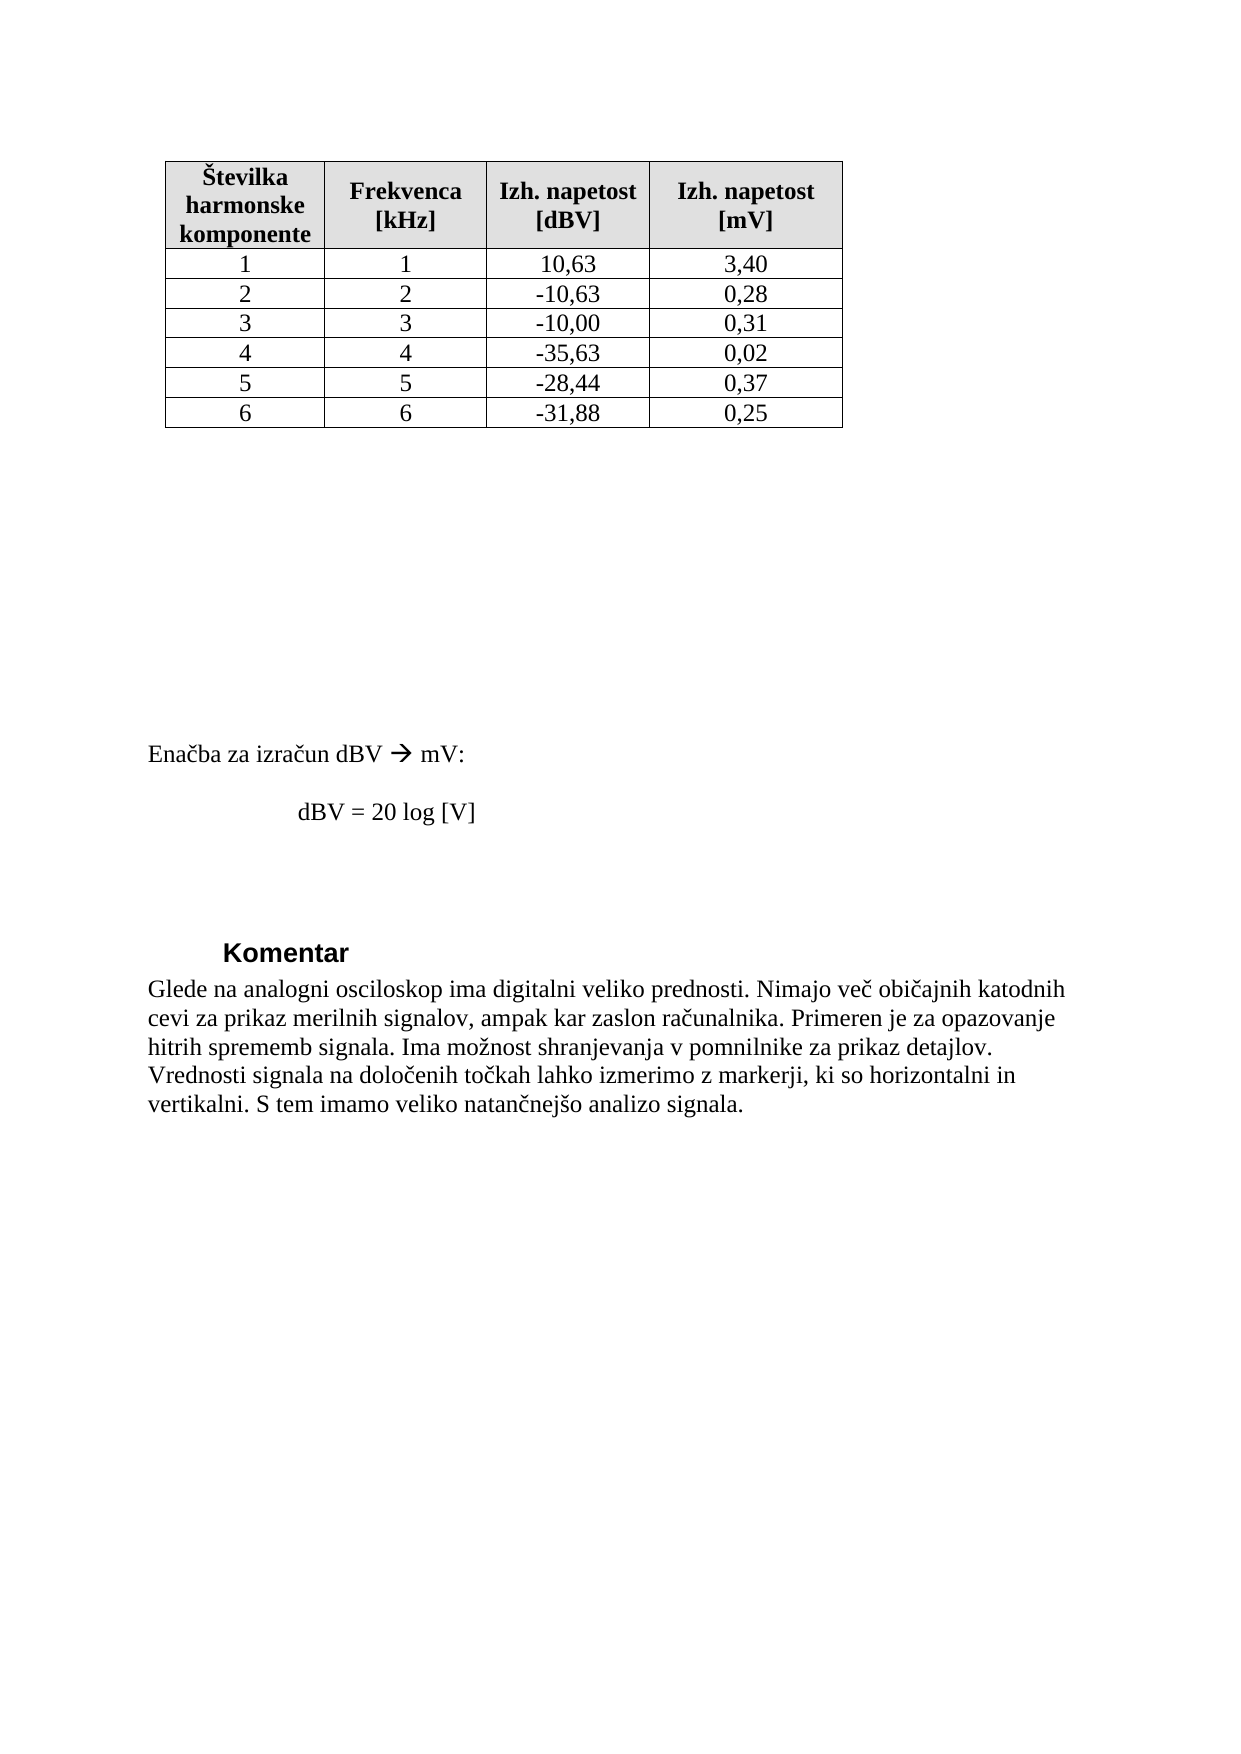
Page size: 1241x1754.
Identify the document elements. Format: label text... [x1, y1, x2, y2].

table_cell 5 [166, 368, 324, 397]
text Enačba za izračun dBV  mV: [148, 739, 1093, 768]
table_cell 0,02 [650, 338, 842, 367]
table_cell 0,31 [650, 309, 842, 337]
table_cell 10,63 [487, 249, 649, 278]
table_header Izh. napetost [dBV] [487, 162, 649, 248]
table_cell 6 [325, 398, 486, 427]
table_cell 5 [325, 368, 486, 397]
subtitle Komentar [178, 937, 1093, 968]
table_cell -10,63 [487, 279, 649, 307]
table_cell 1 [325, 249, 486, 278]
table_header Številka harmonske komponente [166, 162, 324, 248]
table_header Izh. napetost [mV] [650, 162, 842, 248]
table_cell 2 [166, 279, 324, 307]
table_header Frekvenca [kHz] [325, 162, 486, 248]
table_cell -35,63 [487, 338, 649, 367]
table_cell 2 [325, 279, 486, 307]
table_cell 1 [166, 249, 324, 278]
table_cell 3 [166, 309, 324, 337]
table_cell -31,88 [487, 398, 649, 427]
table_cell 0,28 [650, 279, 842, 307]
table_cell 0,25 [650, 398, 842, 427]
table_cell 3 [325, 309, 486, 337]
table_cell 3,40 [650, 249, 842, 278]
table_cell 4 [325, 338, 486, 367]
table_cell 0,37 [650, 368, 842, 397]
text dBV = 20 log [V] [148, 797, 1093, 825]
table_cell -28,44 [487, 368, 649, 397]
table_cell 4 [166, 338, 324, 367]
text Glede na analogni osciloskop ima digitalni veliko prednosti. Nimajo več običajnih katodnih cevi za prikaz merilnih signalov, ampak kar zaslon računalnika. Primeren je za opazovanje hitrih sprememb signala. Ima možnost shranjevanja v pomnilnike za prikaz detajlov. Vrednosti signala na določenih točkah lahko izmerimo z markerji, ki so horizontalni in vertikalni. S tem imamo veliko natančnejšo analizo signala. [148, 974, 1093, 1118]
table_cell -10,00 [487, 309, 649, 337]
table_cell 6 [166, 398, 324, 427]
